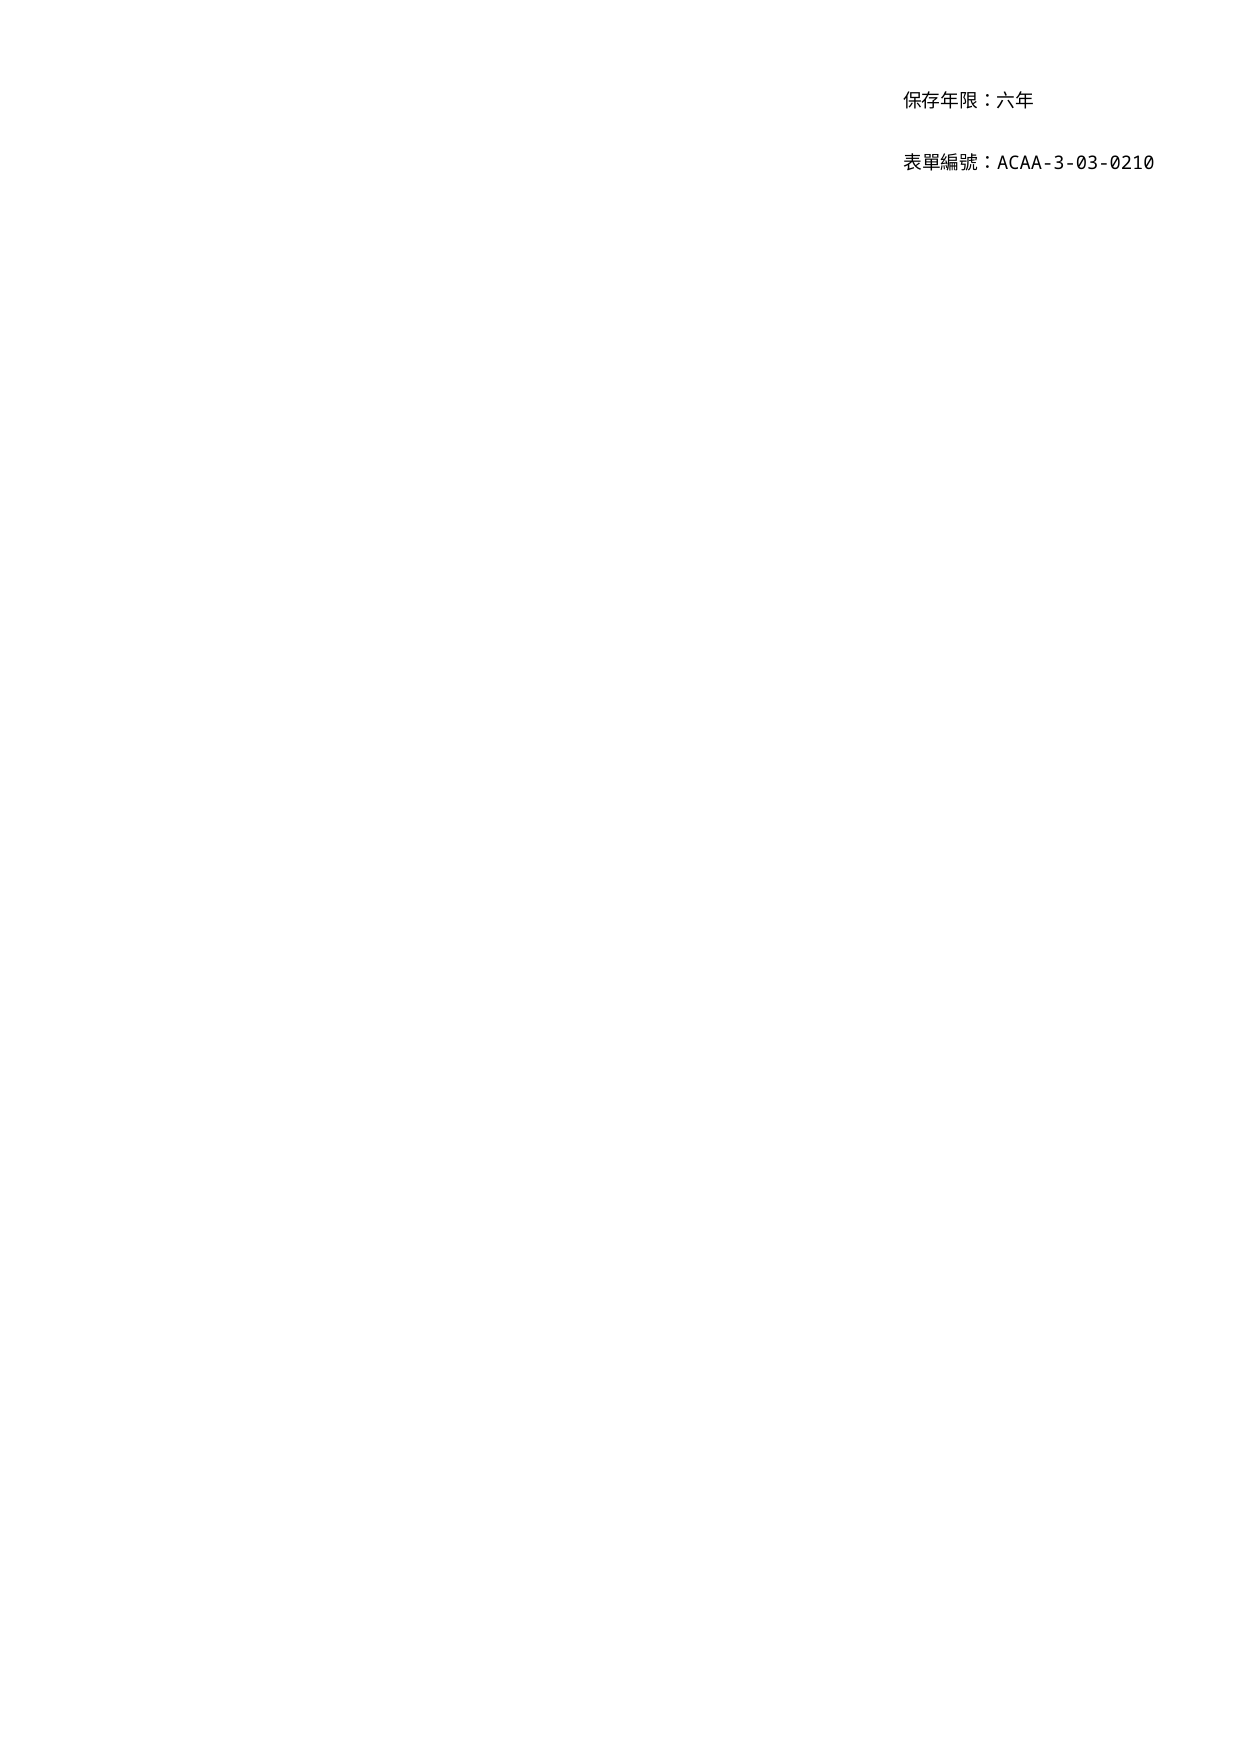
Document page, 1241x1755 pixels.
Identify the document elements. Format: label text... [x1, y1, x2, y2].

text 保存年限：六年 [75, 57, 1165, 120]
text 表單編號：ACAA-3-03-0210 [75, 120, 1165, 182]
